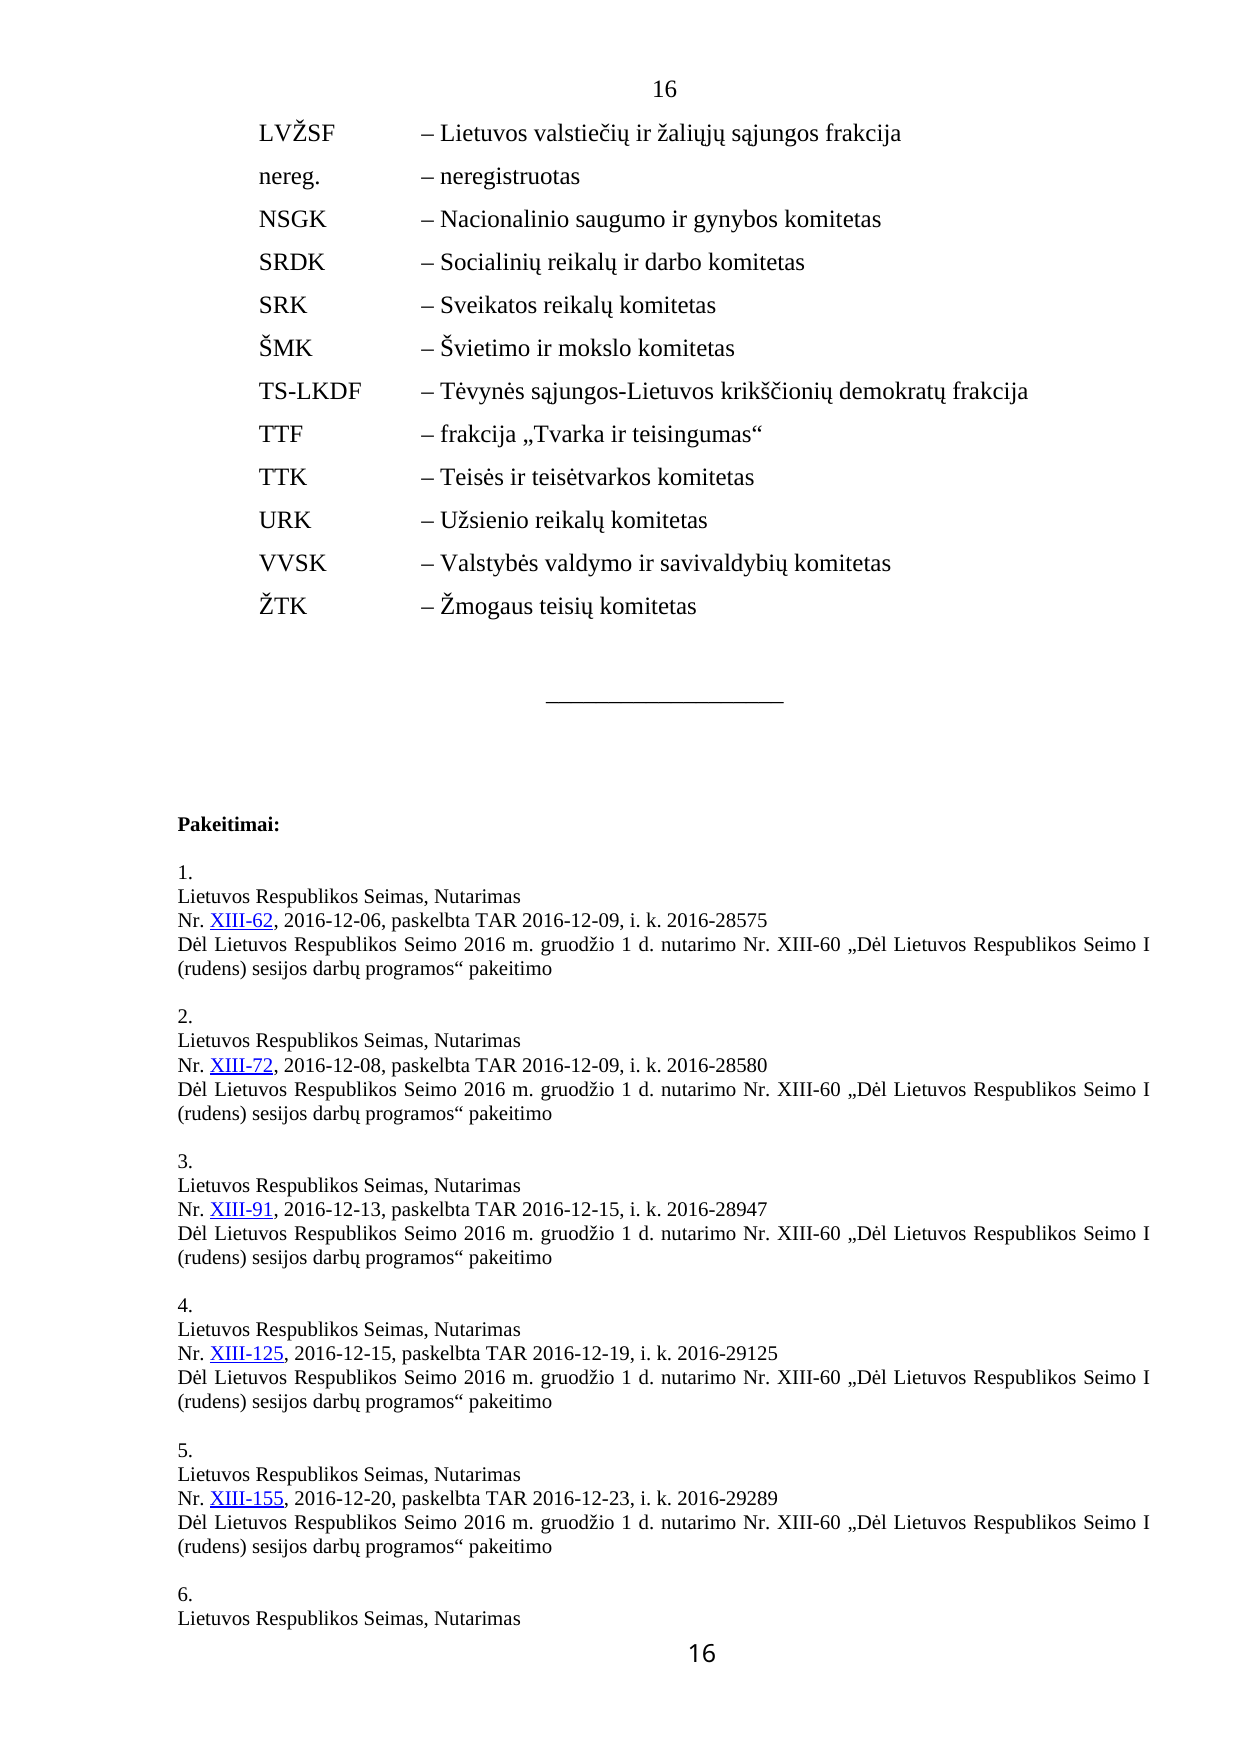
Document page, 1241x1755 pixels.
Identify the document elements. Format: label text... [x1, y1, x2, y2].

table_cell – Teisės ir teisėtvarkos komitetas [410, 462, 1174, 505]
table_cell TTK [248, 462, 410, 505]
table_cell – Nacionalinio saugumo ir gynybos komitetas [410, 204, 1174, 247]
table_cell ŽTK [248, 591, 410, 634]
table_cell – Valstybės valdymo ir savivaldybių komitetas [410, 548, 1174, 591]
table_cell – Užsienio reikalų komitetas [410, 505, 1174, 548]
text Lietuvos Respublikos Seimas, Nutarimas [177, 1028, 1152, 1052]
table_cell – neregistruotas [410, 161, 1174, 204]
table_cell – Socialinių reikalų ir darbo komitetas [410, 247, 1174, 290]
table_cell – Tėvynės sąjungos-Lietuvos krikščionių demokratų frakcija [410, 376, 1174, 419]
table_cell ŠMK [248, 333, 410, 376]
table_cell SRK [248, 290, 410, 333]
table_cell VVSK [248, 548, 410, 591]
table_cell TTF [248, 419, 410, 462]
text 3. [177, 1149, 1152, 1173]
text 5. [177, 1437, 1152, 1462]
table_cell – Sveikatos reikalų komitetas [410, 290, 1174, 333]
table_cell URK [248, 505, 410, 548]
text Lietuvos Respublikos Seimas, Nutarimas [177, 1606, 1152, 1630]
text Nr. XIII-125, 2016-12-15, paskelbta TAR 2016-12-19, i. k. 2016-29125 [177, 1341, 1152, 1365]
text 6. [177, 1582, 1152, 1606]
text Pakeitimai: [177, 812, 1152, 836]
text Dėl Lietuvos Respublikos Seimo 2016 m. gruodžio 1 d. nutarimo Nr. XIII-60 „Dėl Lietuvos Respublikos Seimo I (rudens) sesijos darbų programos“ pakeitimo [177, 1365, 1152, 1413]
table_cell TS-LKDF [248, 376, 410, 419]
table_cell – Švietimo ir mokslo komitetas [410, 333, 1174, 376]
text Nr. XIII-155, 2016-12-20, paskelbta TAR 2016-12-23, i. k. 2016-29289 [177, 1486, 1152, 1510]
text Dėl Lietuvos Respublikos Seimo 2016 m. gruodžio 1 d. nutarimo Nr. XIII-60 „Dėl Lietuvos Respublikos Seimo I (rudens) sesijos darbų programos“ pakeitimo [177, 1510, 1152, 1558]
text Dėl Lietuvos Respublikos Seimo 2016 m. gruodžio 1 d. nutarimo Nr. XIII-60 „Dėl Lietuvos Respublikos Seimo I (rudens) sesijos darbų programos“ pakeitimo [177, 1077, 1152, 1125]
table_cell NSGK [248, 204, 410, 247]
text 1. [177, 860, 1152, 884]
table_cell LVŽSF [248, 118, 410, 161]
text Nr. XIII-62, 2016-12-06, paskelbta TAR 2016-12-09, i. k. 2016-28575 [177, 908, 1152, 932]
text Lietuvos Respublikos Seimas, Nutarimas [177, 1317, 1152, 1341]
text Dėl Lietuvos Respublikos Seimo 2016 m. gruodžio 1 d. nutarimo Nr. XIII-60 „Dėl Lietuvos Respublikos Seimo I (rudens) sesijos darbų programos“ pakeitimo [177, 932, 1152, 980]
table_cell – frakcija „Tvarka ir teisingumas“ [410, 419, 1174, 462]
text 4. [177, 1293, 1152, 1317]
text Nr. XIII-91, 2016-12-13, paskelbta TAR 2016-12-15, i. k. 2016-28947 [177, 1197, 1152, 1221]
text ___________________ [177, 677, 1152, 706]
text Dėl Lietuvos Respublikos Seimo 2016 m. gruodžio 1 d. nutarimo Nr. XIII-60 „Dėl Lietuvos Respublikos Seimo I (rudens) sesijos darbų programos“ pakeitimo [177, 1221, 1152, 1269]
table_cell – Lietuvos valstiečių ir žaliųjų sąjungos frakcija [410, 118, 1174, 161]
text Nr. XIII-72, 2016-12-08, paskelbta TAR 2016-12-09, i. k. 2016-28580 [177, 1052, 1152, 1077]
text Lietuvos Respublikos Seimas, Nutarimas [177, 884, 1152, 908]
text 2. [177, 1004, 1152, 1028]
table_cell nereg. [248, 161, 410, 204]
table_cell – Žmogaus teisių komitetas [410, 591, 1174, 634]
table_cell SRDK [248, 247, 410, 290]
text Lietuvos Respublikos Seimas, Nutarimas [177, 1462, 1152, 1486]
text Lietuvos Respublikos Seimas, Nutarimas [177, 1173, 1152, 1197]
